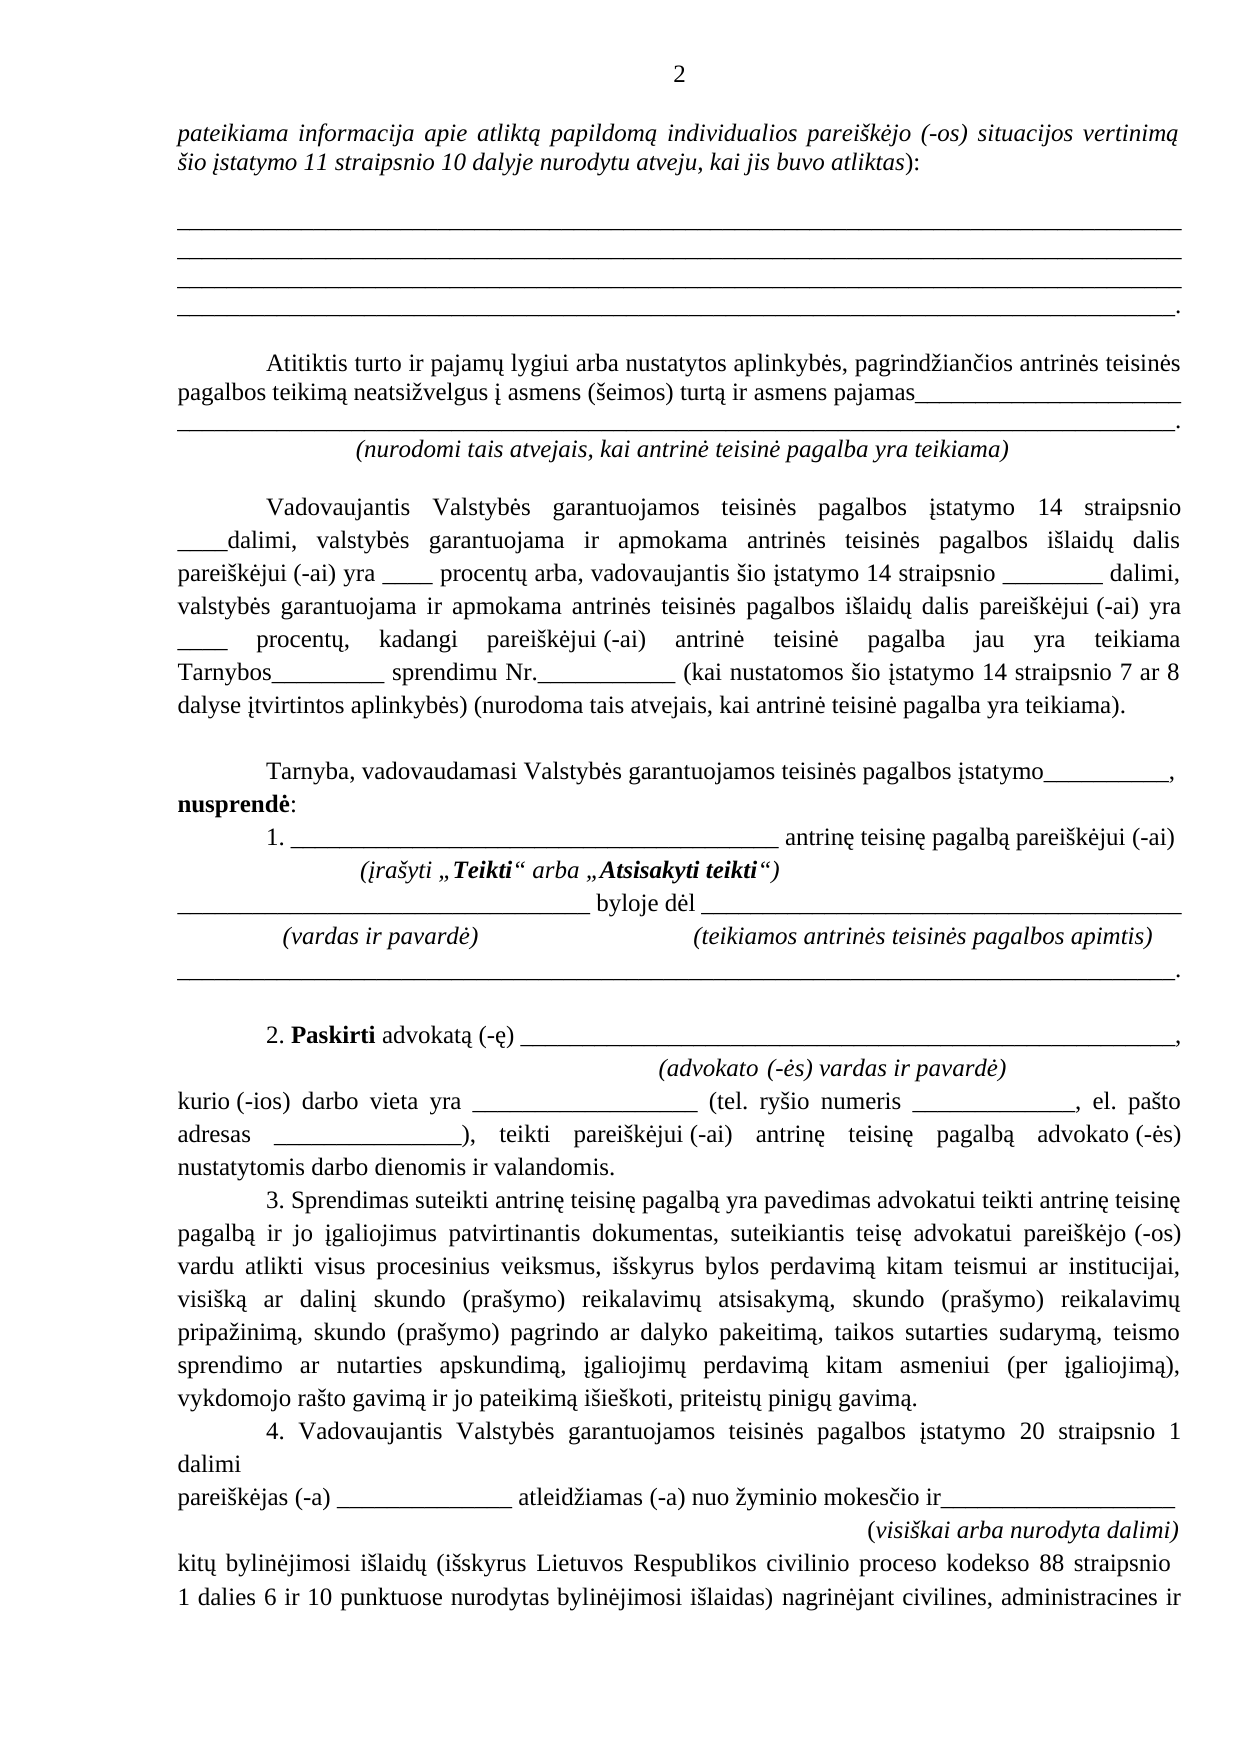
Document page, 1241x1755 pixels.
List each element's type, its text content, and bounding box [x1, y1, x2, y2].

text . [177, 291, 1181, 319]
text 3. Sprendimas suteikti antrinę teisinę pagalbą yra pavedimas advokatui teikti antrinę teisinę pagalbą ir jo įgaliojimus patvirtinantis dokumentas, suteikiantis teisę advokatui pareiškėjo (-os) vardu atlikti visus procesinius veiksmus, išskyrus bylos perdavimą kitam teismui ar institucijai, visišką ar dalinį skundo (prašymo) reikalavimų atsisakymą, skundo (prašymo) reikalavimų pripažinimą, skundo (prašymo) pagrindo ar dalyko pakeitimą, taikos sutarties sudarymą, teismo sprendimo ar nutarties apskundimą, įgaliojimų perdavimą kitam asmeniui (per įgaliojimą), vykdomojo rašto gavimą ir jo pateikimą išieškoti, priteistų pinigų gavimą. [177, 1185, 1181, 1412]
text (advokato (-ės) vardas ir pavardė) [177, 1053, 1181, 1082]
text _________________________________ byloje dėl [177, 888, 1181, 917]
text (įrašyti „Teikti“ arba „Atsisakyti teikti“) [177, 855, 1181, 884]
text . [177, 954, 1181, 983]
text kitų bylinėjimosi išlaidų (išskyrus Lietuvos Respublikos civilinio proceso kodekso 88 straipsnio 1 dalies 6 ir 10 punktuose nurodytas bylinėjimosi išlaidas) nagrinėjant civilines, administracines ir [177, 1548, 1181, 1610]
text Tarnyba, vadovaudamasi Valstybės garantuojamos teisinės pagalbos įstatymo , [177, 756, 1181, 785]
text (visiškai arba nurodyta dalimi) [177, 1516, 1181, 1544]
text pateikiama informacija apie atliktą papildomą individualios pareiškėjo (-os) situacijos vertinimą šio įstatymo 11 straipsnio 10 dalyje nurodytu atveju, kai jis buvo atliktas): [177, 118, 1181, 176]
text 1. antrinę teisinę pagalbą pareiškėjui (-ai) [177, 822, 1181, 851]
text Atitiktis turto ir pajamų lygiui arba nustatytos aplinkybės, pagrindžiančios antrinės teisinės pagalbos teikimą neatsižvelgus į asmens (šeimos) turtą ir asmens pajamas [177, 348, 1181, 406]
text nusprendė: [177, 789, 1181, 818]
text (nurodomi tais atvejais, kai antrinė teisinė pagalba yra teikiama) [177, 434, 1181, 463]
text 4. Vadovaujantis Valstybės garantuojamos teisinės pagalbos įstatymo 20 straipsnio 1 dalimi [177, 1416, 1181, 1478]
text (vardas ir pavardė) (teikiamos antrinės teisinės pagalbos apimtis) [177, 921, 1181, 950]
text 2. Paskirti advokatą (-ę) , [177, 1020, 1181, 1049]
text pareiškėjas (-a) ______________ atleidžiamas (-a) nuo žyminio mokesčio ir [177, 1482, 1181, 1511]
text Vadovaujantis Valstybės garantuojamos teisinės pagalbos įstatymo 14 straipsnio ____dalimi, valstybės garantuojama ir apmokama antrinės teisinės pagalbos išlaidų dalis pareiškėjui (-ai) yra ____ procentų arba, vadovaujantis šio įstatymo 14 straipsnio ________ dalimi, valstybės garantuojama ir apmokama antrinės teisinės pagalbos išlaidų dalis pareiškėjui (-ai) yra ____ procentų, kadangi pareiškėjui (-ai) antrinė teisinė pagalba jau yra teikiama Tarnybos_________ sprendimu Nr.___________ (kai nustatomos šio įstatymo 14 straipsnio 7 ar 8 dalyse įtvirtintos aplinkybės) (nurodoma tais atvejais, kai antrinė teisinė pagalba yra teikiama). [177, 492, 1181, 719]
text . [177, 406, 1181, 434]
text kurio (-ios) darbo vieta yra __________________ (tel. ryšio numeris _____________, el. pašto adresas _______________), teikti pareiškėjui (-ai) antrinę teisinę pagalbą advokato (-ės) nustatytomis darbo dienomis ir valandomis. [177, 1086, 1181, 1181]
